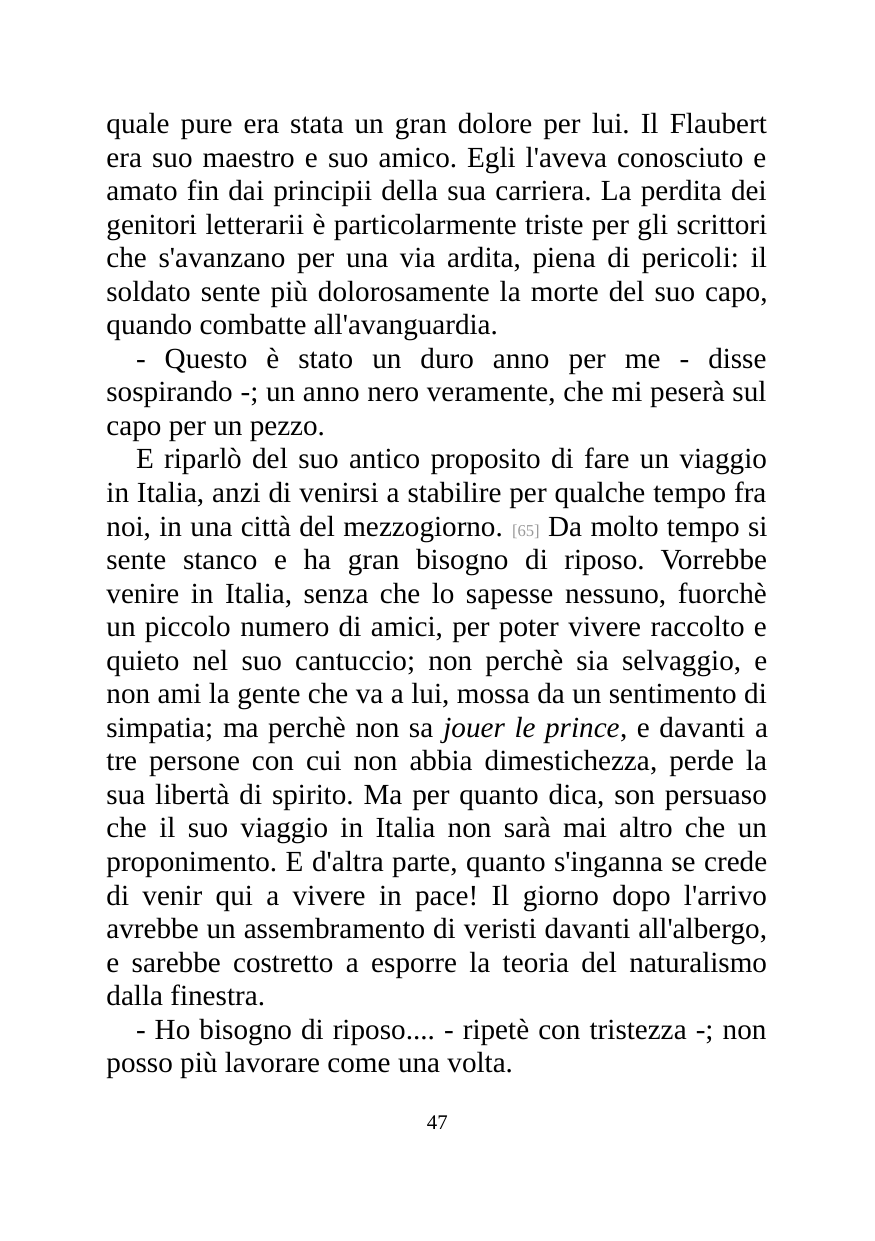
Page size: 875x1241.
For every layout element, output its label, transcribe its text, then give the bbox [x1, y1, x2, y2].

text - Ho bisogno di riposo.... - ripetè con tristezza -; non posso più lavorare come una volta. [106, 1012, 768, 1079]
text E riparlò del suo antico proposito di fare un viaggio in Italia, anzi di venirsi a stabilire per qualche tempo fra noi, in una città del mezzogiorno. [65] Da molto tempo si sente stanco e ha gran bisogno di riposo. Vorrebbe venire in Italia, senza che lo sapesse nessuno, fuorchè un piccolo numero di amici, per poter vivere raccolto e quieto nel suo cantuccio; non perchè sia selvaggio, e non ami la gente che va a lui, mossa da un sentimento di simpatia; ma perchè non sa jouer le prince, e davanti a tre persone con cui non abbia dimestichezza, perde la sua libertà di spirito. Ma per quanto dica, son persuaso che il suo viaggio in Italia non sarà mai altro che un proponimento. E d'altra parte, quanto s'inganna se crede di venir qui a vivere in pace! Il giorno dopo l'arrivo avrebbe un assembramento di veristi davanti all'albergo, e sarebbe costretto a esporre la teoria del naturalismo dalla finestra. [106, 442, 768, 1012]
text quale pure era stata un gran dolore per lui. Il Flaubert era suo maestro e suo amico. Egli l'aveva conosciuto e amato fin dai principii della sua carriera. La perdita dei genitori letterarii è particolarmente triste per gli scrittori che s'avanzano per una via ardita, piena di pericoli: il soldato sente più dolorosamente la morte del suo capo, quando combatte all'avanguardia. [106, 106, 768, 341]
text - Questo è stato un duro anno per me - disse sospirando -; un anno nero veramente, che mi peserà sul capo per un pezzo. [106, 341, 768, 442]
